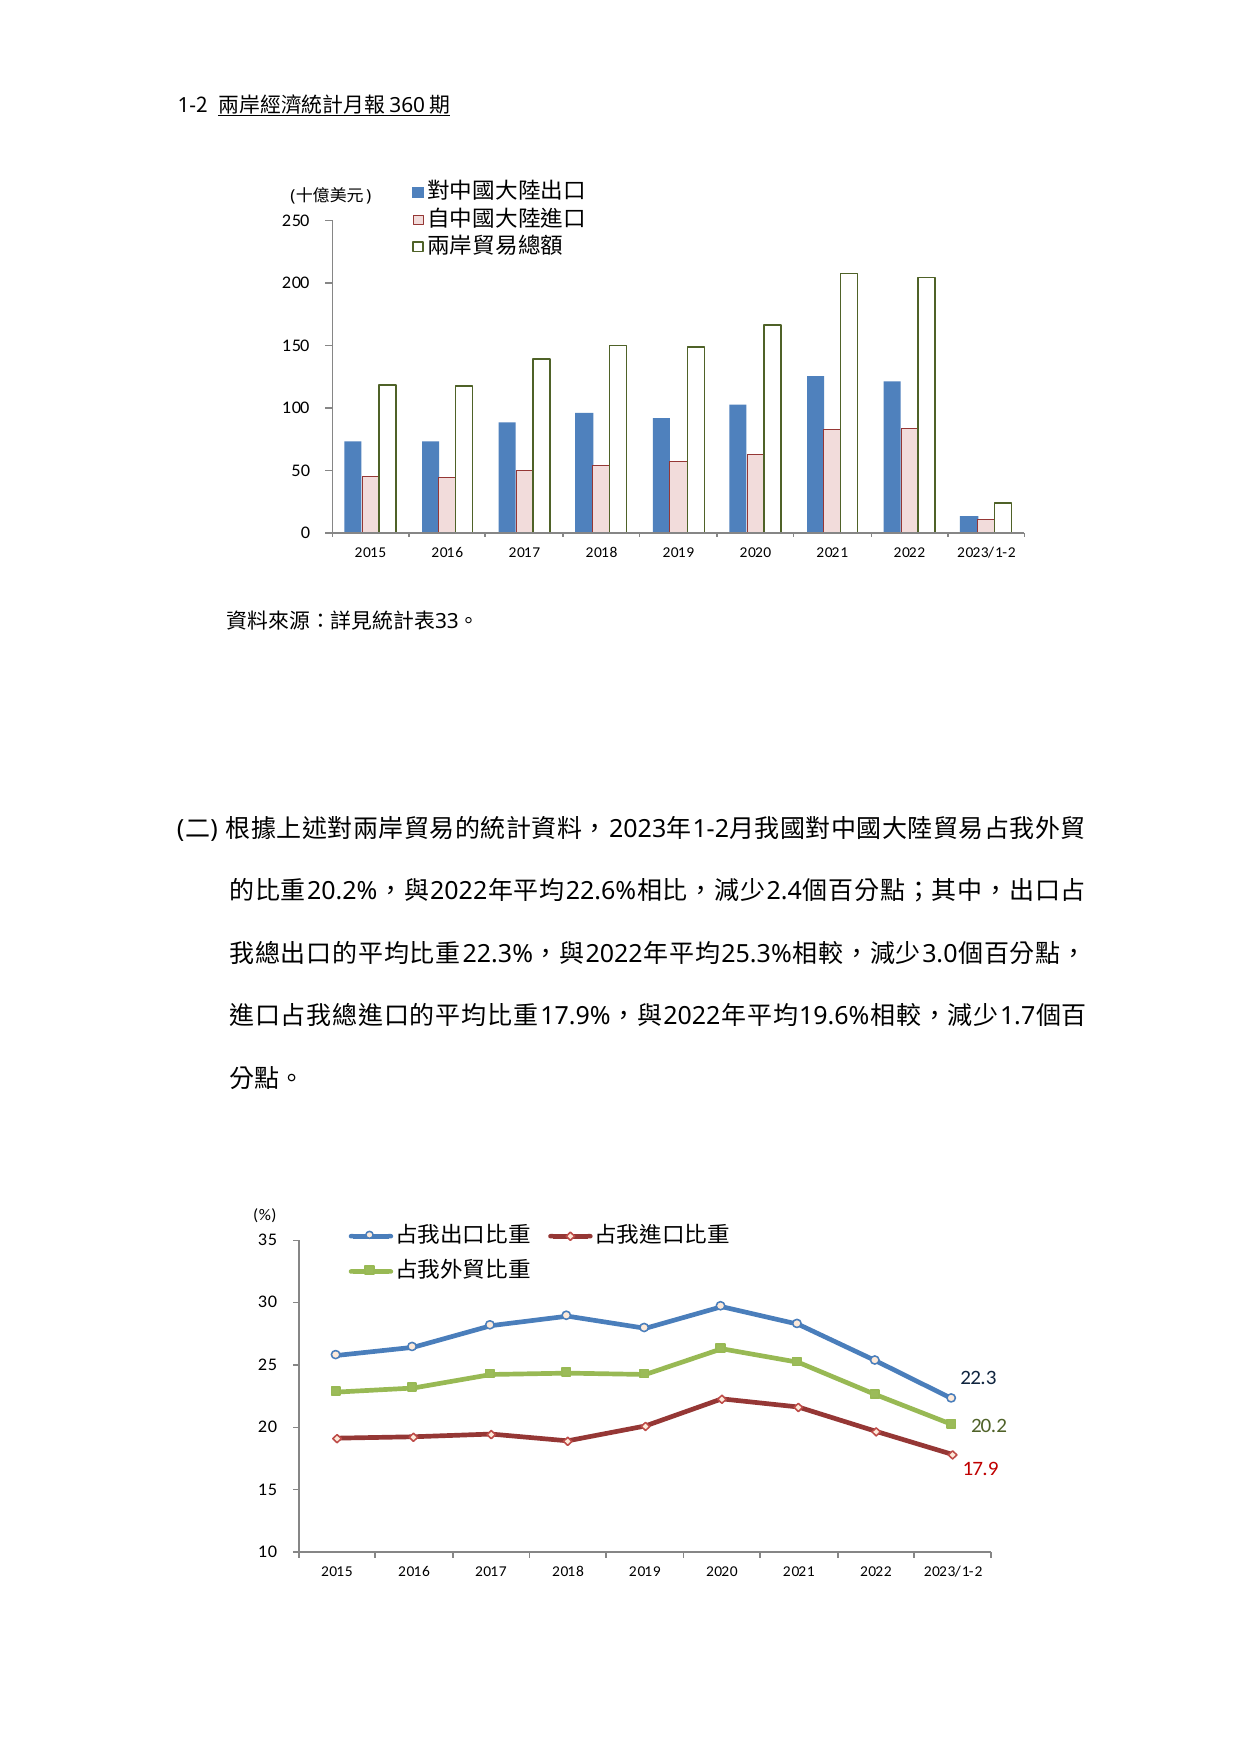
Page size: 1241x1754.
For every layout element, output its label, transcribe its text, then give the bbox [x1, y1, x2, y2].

text (二) 根據上述對兩岸貿易的統計資料，2023年1-2月我國對中國大陸貿易占我外貿的比重20.2%，與2022年平均22.6%相比，減少2.4個百分點；其中，出口占我總出口的平均比重22.3%，與2022年平均25.3%相較，減少3.0個百分點，進口占我總進口的平均比重17.9%，與2022年平均19.6%相較，減少1.7個百分點。 [177, 784, 1087, 1097]
text 資料來源：詳見統計表33。 [177, 578, 1087, 641]
